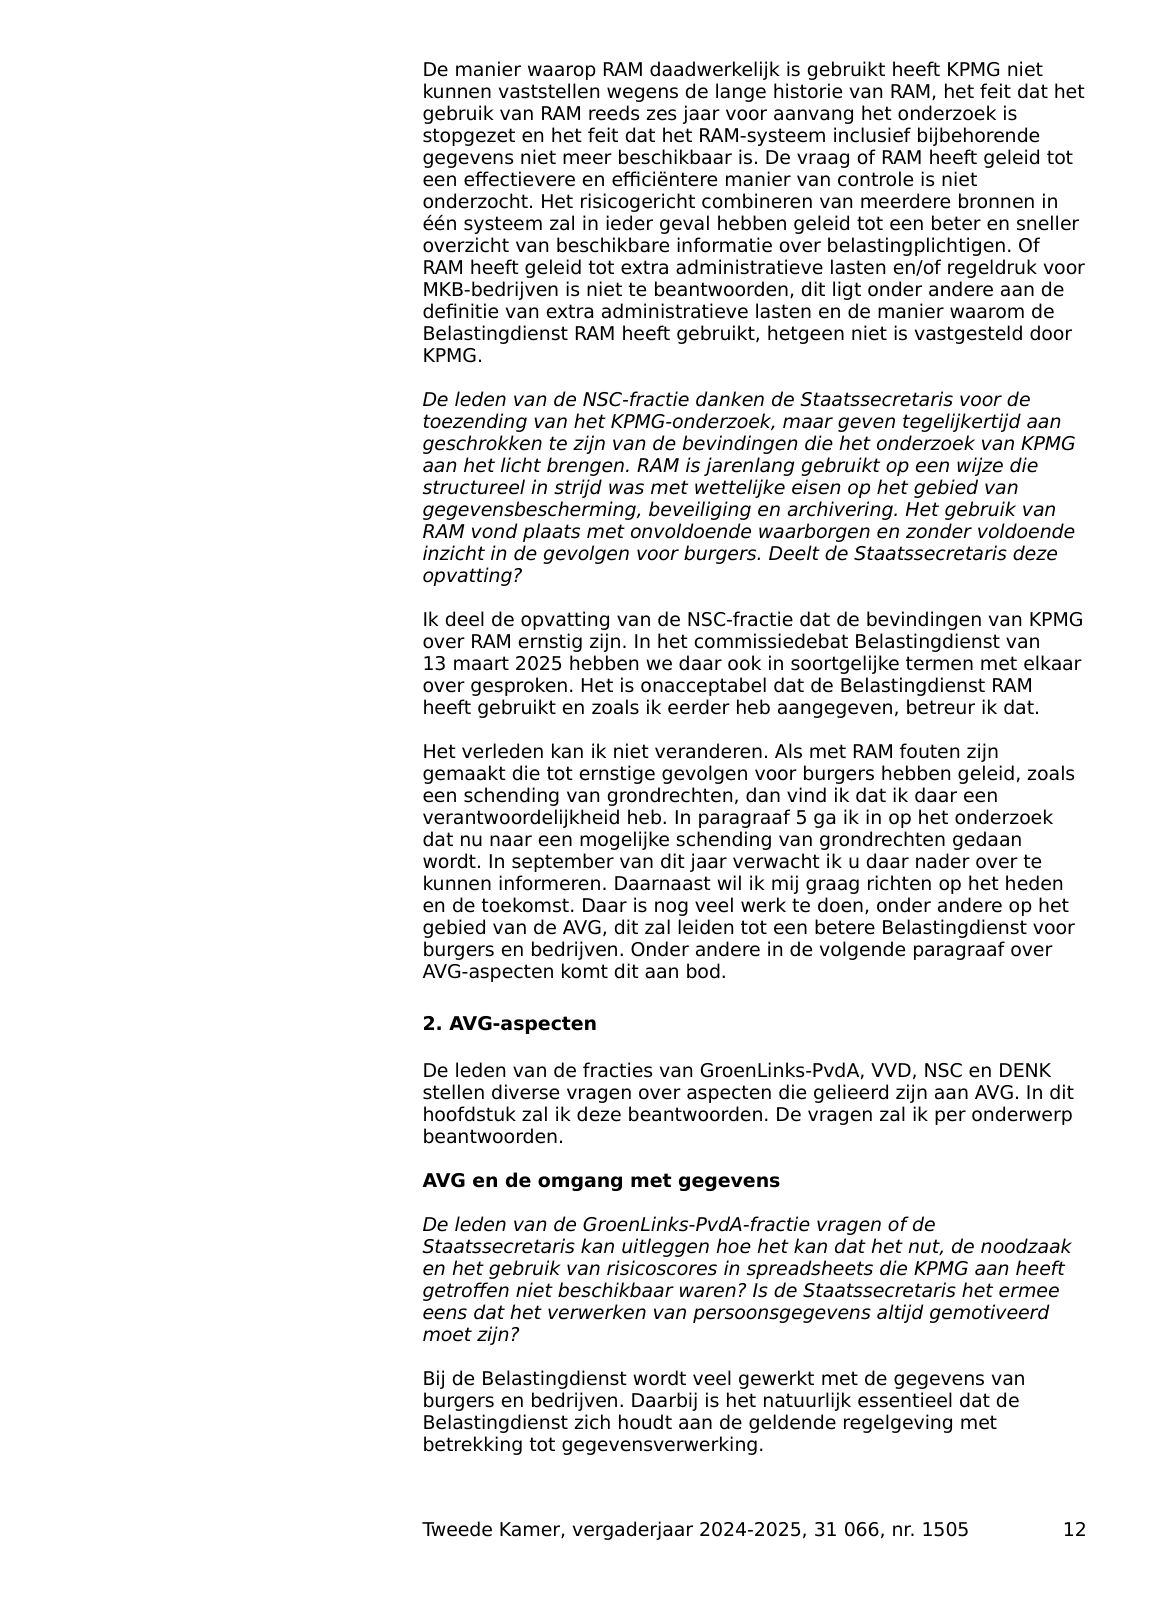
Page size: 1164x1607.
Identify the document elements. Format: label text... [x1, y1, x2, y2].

text De leden van de GroenLinks-PvdA-fractie vragen of de Staatssecretaris kan uitleggen hoe het kan dat het nut, de noodzaak en het gebruik van risicoscores in spreadsheets die KPMG aan heeft getroffen niet beschikbaar waren? Is de Staatssecretaris het ermee eens dat het verwerken van persoonsgegevens altijd gemotiveerd moet zijn? [422, 1214, 1087, 1346]
text De manier waarop RAM daadwerkelijk is gebruikt heeft KPMG niet kunnen vaststellen wegens de lange historie van RAM, het feit dat het gebruik van RAM reeds zes jaar voor aanvang het onderzoek is stopgezet en het feit dat het RAM-systeem inclusief bijbehorende gegevens niet meer beschikbaar is. De vraag of RAM heeft geleid tot een effectievere en efficiëntere manier van controle is niet onderzocht. Het risicogericht combineren van meerdere bronnen in één systeem zal in ieder geval hebben geleid tot een beter en sneller overzicht van beschikbare informatie over belastingplichtigen. Of RAM heeft geleid tot extra administratieve lasten en/of regeldruk voor MKB-bedrijven is niet te beantwoorden, dit ligt onder andere aan de definitie van extra administratieve lasten en de manier waarom de Belastingdienst RAM heeft gebruikt, hetgeen niet is vastgesteld door KPMG. [422, 59, 1087, 367]
text Bij de Belastingdienst wordt veel gewerkt met de gegevens van burgers en bedrijven. Daarbij is het natuurlijk essentieel dat de Belastingdienst zich houdt aan de geldende regelgeving met betrekking tot gegevensverwerking. [422, 1368, 1087, 1456]
text De leden van de NSC-fractie danken de Staatssecretaris voor de toezending van het KPMG-onderzoek, maar geven tegelijkertijd aan geschrokken te zijn van de bevindingen die het onderzoek van KPMG aan het licht brengen. RAM is jarenlang gebruikt op een wijze die structureel in strijd was met wettelijke eisen op het gebied van gegevensbescherming, beveiliging en archivering. Het gebruik van RAM vond plaats met onvoldoende waarborgen en zonder voldoende inzicht in de gevolgen voor burgers. Deelt de Staatssecretaris deze opvatting? [422, 389, 1087, 587]
subtitle AVG en de omgang met gegevens [422, 1170, 1087, 1192]
subtitle 2. AVG-aspecten [422, 1013, 1087, 1035]
text Ik deel de opvatting van de NSC-fractie dat de bevindingen van KPMG over RAM ernstig zijn. In het commissiedebat Belastingdienst van 13 maart 2025 hebben we daar ook in soortgelijke termen met elkaar over gesproken. Het is onacceptabel dat de Belastingdienst RAM heeft gebruikt en zoals ik eerder heb aangegeven, betreur ik dat. [422, 609, 1087, 719]
text Het verleden kan ik niet veranderen. Als met RAM fouten zijn gemaakt die tot ernstige gevolgen voor burgers hebben geleid, zoals een schending van grondrechten, dan vind ik dat ik daar een verantwoordelijkheid heb. In paragraaf 5 ga ik in op het onderzoek dat nu naar een mogelijke schending van grondrechten gedaan wordt. In september van dit jaar verwacht ik u daar nader over te kunnen informeren. Daarnaast wil ik mij graag richten op het heden en de toekomst. Daar is nog veel werk te doen, onder andere op het gebied van de AVG, dit zal leiden tot een betere Belastingdienst voor burgers en bedrijven. Onder andere in de volgende paragraaf over AVG-aspecten komt dit aan bod. [422, 741, 1087, 983]
text De leden van de fracties van GroenLinks-PvdA, VVD, NSC en DENK stellen diverse vragen over aspecten die gelieerd zijn aan AVG. In dit hoofdstuk zal ik deze beantwoorden. De vragen zal ik per onderwerp beantwoorden. [422, 1060, 1087, 1148]
